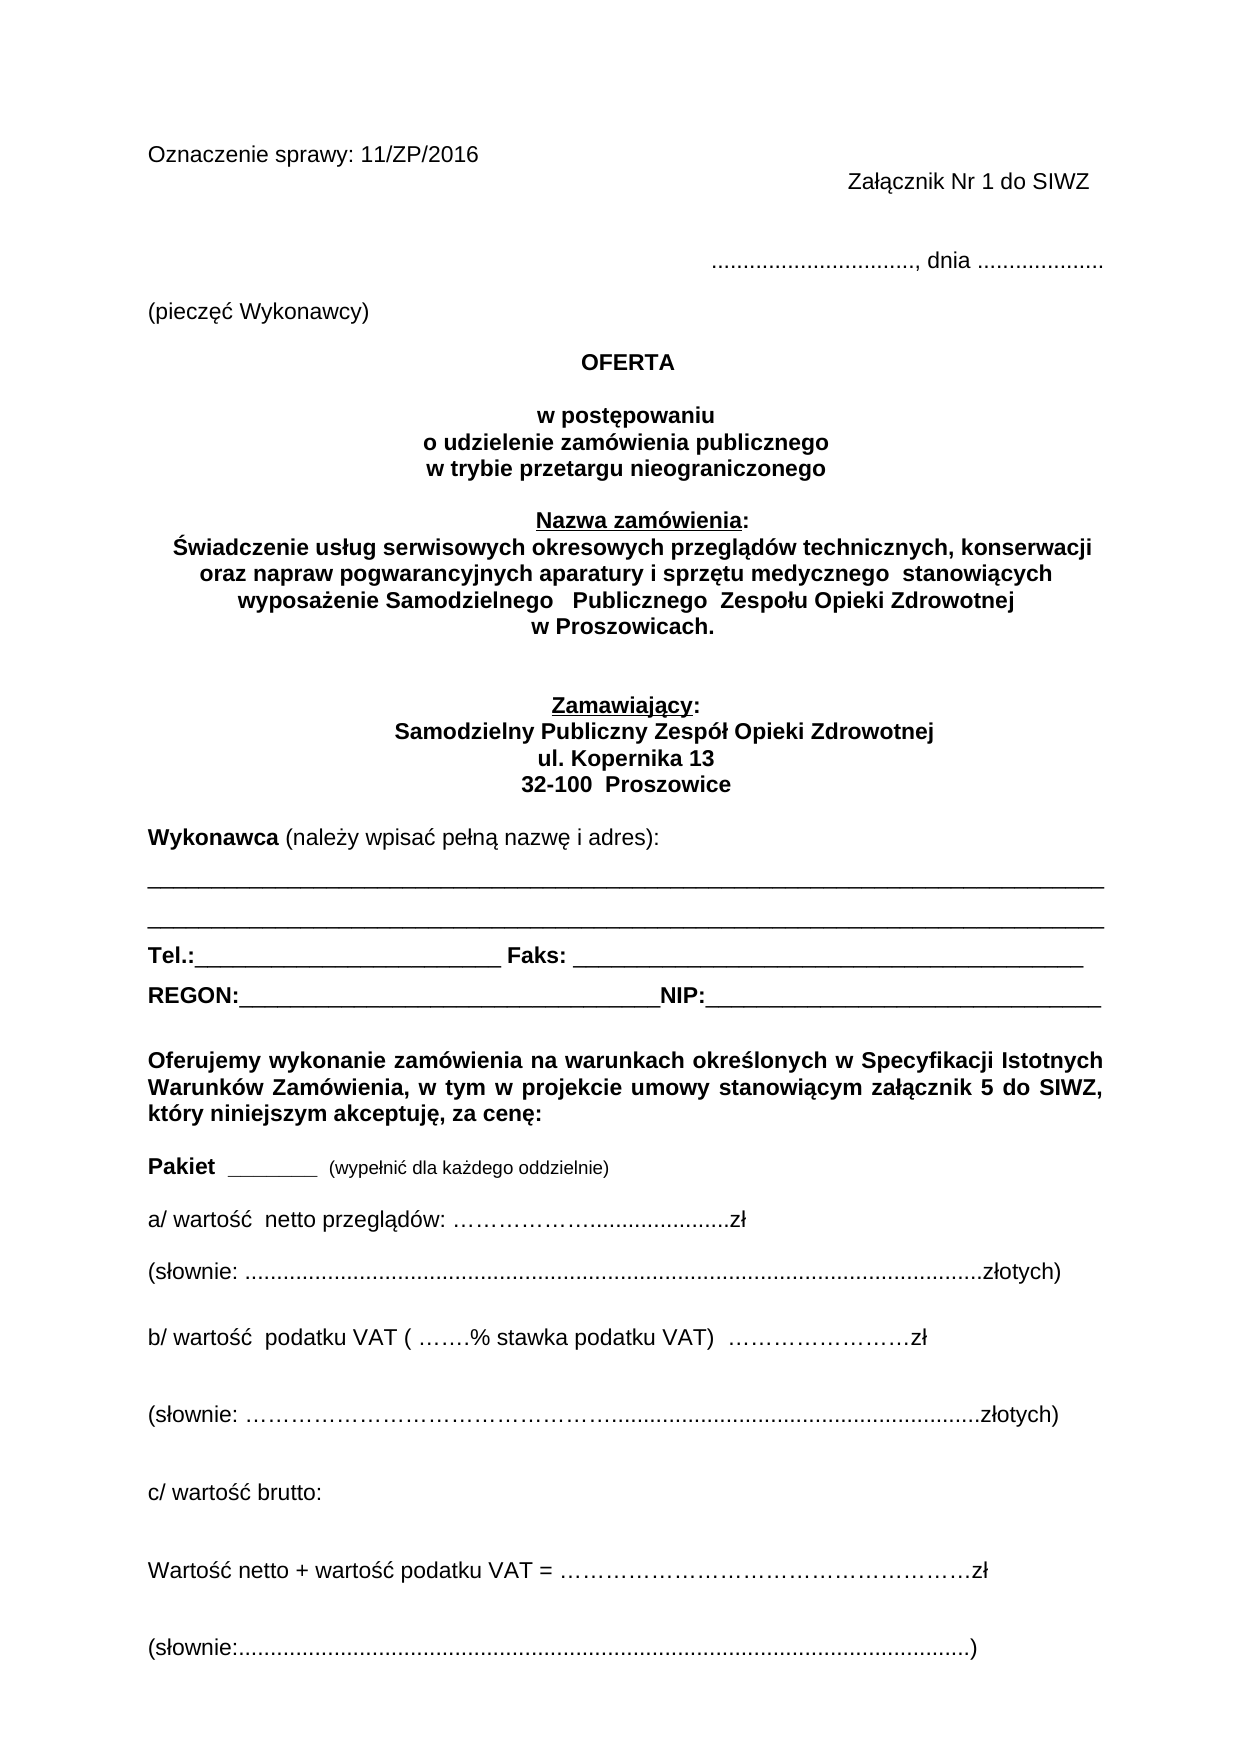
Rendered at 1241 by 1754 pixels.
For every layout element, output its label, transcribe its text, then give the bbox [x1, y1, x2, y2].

text o udzielenie zamówienia publicznego [148, 428, 1104, 455]
text Samodzielny Publiczny Zespół Opieki Zdrowotnej [369, 718, 1104, 745]
text Zamawiający: [148, 692, 1104, 718]
text Załącznik Nr 1 do SIWZ [148, 168, 1104, 194]
text c/ wartość brutto: [148, 1479, 1104, 1505]
text Oferujemy wykonanie zamówienia na warunkach określonych w Specyfikacji Istotnych Warunków Zamówienia, w tym w projekcie umowy stanowiącym załącznik 5 do SIWZ, który niniejszym akceptuję, za cenę: [148, 1047, 1104, 1127]
text ul. Kopernika 13 [148, 745, 1104, 771]
text ___________________________________________________________________________ [148, 863, 1104, 887]
text Pakiet _______ (wypełnić dla każdego oddzielnie) [148, 1153, 1104, 1179]
text (słownie: …………………………………………..........................................................złotych) [148, 1401, 1104, 1428]
text Wartość netto + wartość podatku VAT = ………………………………………………zł [148, 1557, 1104, 1583]
text OFERTA [148, 349, 1104, 376]
text Świadczenie usług serwisowych okresowych przeglądów technicznych, konserwacji oraz napraw pogwarancyjnych aparatury i sprzętu medycznego stanowiących wyposażenie Samodzielnego Publicznego Zespołu Opieki Zdrowotnej w Proszowicach. [148, 534, 1104, 639]
text Wykonawca (należy wpisać pełną nazwę i adres): [148, 824, 1104, 850]
text Nazwa zamówienia: [443, 507, 1104, 534]
text ................................, dnia .................... [148, 247, 1104, 273]
text b/ wartość podatku VAT ( …….% stawka podatku VAT) ……………………zł [148, 1323, 1104, 1350]
text (słownie:...................................................................................................................) [148, 1634, 1104, 1661]
text Oznaczenie sprawy: 11/ZP/2016 [148, 141, 1104, 168]
text 32-100 Proszowice [148, 771, 1104, 797]
text ___________________________________________________________________________ [148, 889, 1104, 927]
text w postępowaniu [148, 402, 1104, 428]
text w trybie przetargu nieograniczonego [148, 455, 1104, 481]
text (słownie: ....................................................................................................................złotych) [148, 1258, 1104, 1285]
text (pieczęć Wykonawcy) [148, 298, 1104, 324]
text a/ wartość netto przeglądów: ………………......................zł [148, 1206, 1104, 1232]
text Tel.:________________________ Faks: ________________________________________ [148, 942, 1104, 968]
text REGON:_________________________________NIP:_______________________________ [148, 982, 1104, 1008]
